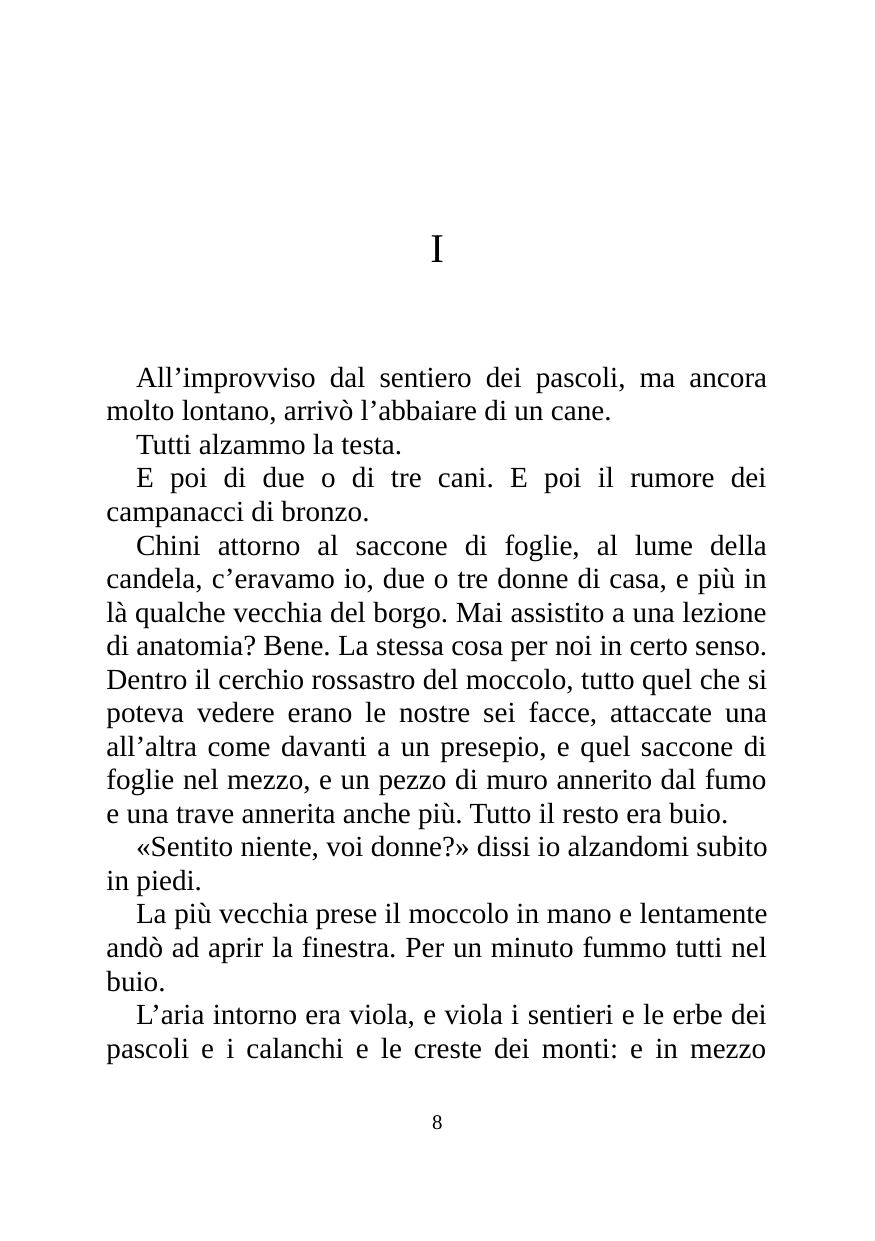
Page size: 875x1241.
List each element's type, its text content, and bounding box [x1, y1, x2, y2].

text E poi di due o di tre cani. E poi il rumore dei campanacci di bronzo. [106, 461, 768, 528]
text L’aria intorno era viola, e viola i sentieri e le erbe dei pascoli e i calanchi e le creste dei monti: e in mezzo [106, 997, 768, 1064]
text «Sentito niente, voi donne?» dissi io alzandomi subito in piedi. [106, 829, 768, 897]
subtitle I [106, 224, 768, 271]
text Tutti alzammo la testa. [106, 427, 768, 461]
text All’improvviso dal sentiero dei pascoli, ma ancora molto lontano, arrivò l’abbaiare di un cane. [106, 360, 768, 427]
text Chini attorno al saccone di foglie, al lume della candela, c’eravamo io, due o tre donne di casa, e più in là qualche vecchia del borgo. Mai assistito a una lezione di anatomia? Bene. La stessa cosa per noi in certo senso. Dentro il cerchio rossastro del moccolo, tutto quel che si poteva vedere erano le nostre sei facce, attaccate una all’altra come davanti a un presepio, e quel saccone di foglie nel mezzo, e un pezzo di muro annerito dal fumo e una trave annerita anche più. Tutto il resto era buio. [106, 528, 768, 829]
text La più vecchia prese il moccolo in mano e lentamente andò ad aprir la finestra. Per un minuto fummo tutti nel buio. [106, 897, 768, 997]
